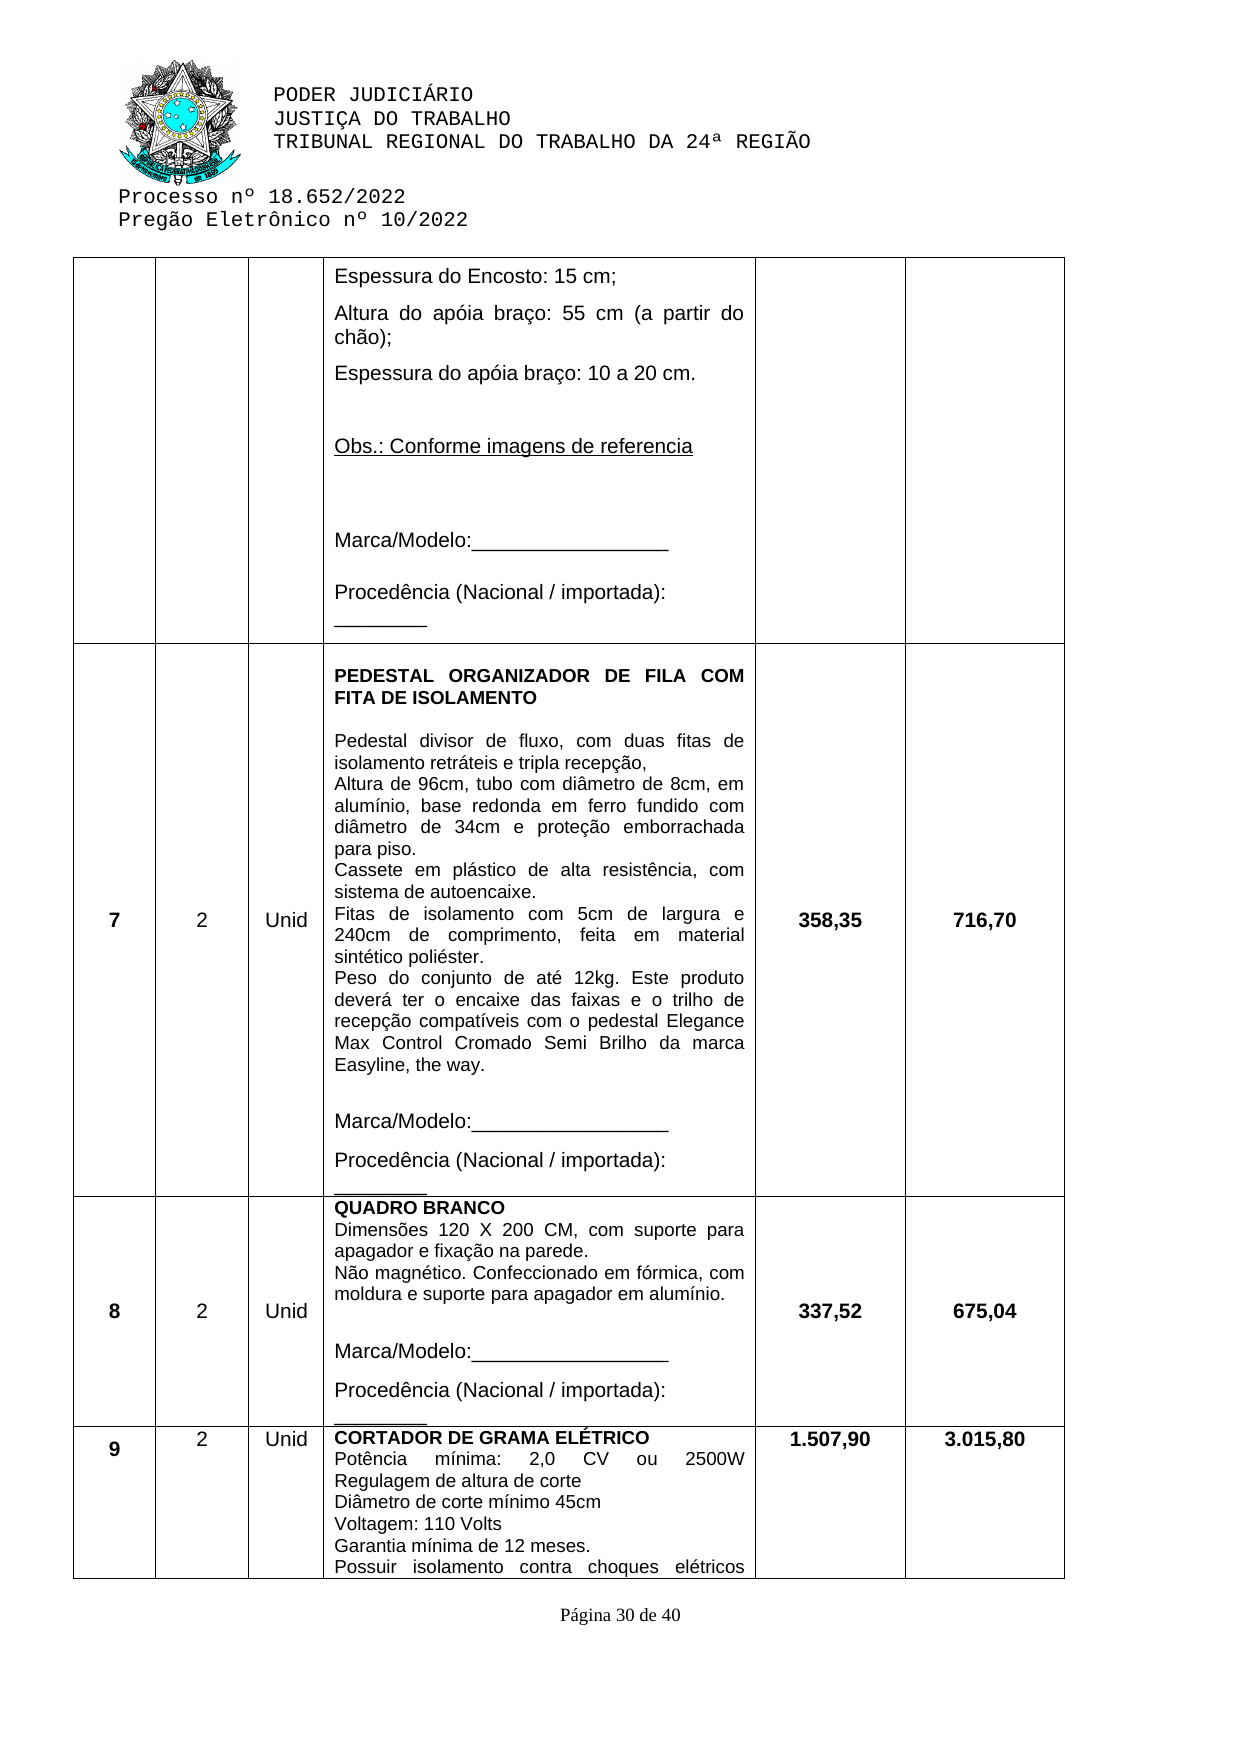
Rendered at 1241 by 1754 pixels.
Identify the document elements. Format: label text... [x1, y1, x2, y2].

table_cell 7 [74, 644, 155, 1196]
table_cell 9 [74, 1427, 155, 1578]
table_cell PEDESTAL ORGANIZADOR DE FILA COM FITA DE ISOLAMENTO Pedestal divisor de fluxo, com duas fitas de isolamento retráteis e tripla recepção, Altura de 96cm, tubo com diâmetro de 8cm, em alumínio, base redonda em ferro fundido com diâmetro de 34cm e proteção emborrachada para piso. Cassete em plástico de alta resistência, com sistema de autoencaixe. Fitas de isolamento com 5cm de largura e 240cm de comprimento, feita em material sintético poliéster. Peso do conjunto de até 12kg. Este produto deverá ter o encaixe das faixas e o trilho de recepção compatíveis com o pedestal Elegance Max Control Cromado Semi Brilho da marca Easyline, the way. Marca/Modelo:_________________ Procedência (Nacional / importada): ________ [324, 644, 755, 1196]
table_cell QUADRO BRANCO Dimensões 120 X 200 CM, com suporte para apagador e fixação na parede. Não magnético. Confeccionado em fórmica, com moldura e suporte para apagador em alumínio. Marca/Modelo:_________________ Procedência (Nacional / importada): ________ [324, 1197, 755, 1426]
table_cell 2 [156, 644, 248, 1196]
table_cell 358,35 [756, 644, 905, 1196]
table_cell 8 [74, 1197, 155, 1426]
table_cell Unid [249, 1427, 323, 1578]
table_cell 2 [156, 1427, 248, 1578]
table_cell [906, 258, 1064, 643]
table_cell [249, 258, 323, 643]
picture [118, 59, 243, 186]
table_cell Unid [249, 644, 323, 1196]
table_cell Espessura do Encosto: 15 cm; Altura do apóia braço: 55 cm (a partir do chão); Espessura do apóia braço: 10 a 20 cm. Obs.: Conforme imagens de referencia Marca/Modelo:_________________ Procedência (Nacional / importada): ________ [324, 258, 755, 643]
table_cell [756, 258, 905, 643]
table_cell 716,70 [906, 644, 1064, 1196]
table_cell 675,04 [906, 1197, 1064, 1426]
table_cell 337,52 [756, 1197, 905, 1426]
table_cell 2 [156, 1197, 248, 1426]
table_cell [74, 258, 155, 643]
table_cell CORTADOR DE GRAMA ELÉTRICO Potência mínima: 2,0 CV ou 2500W Regulagem de altura de corte Diâmetro de corte mínimo 45cm Voltagem: 110 Volts Garantia mínima de 12 meses. Possuir isolamento contra choques elétricos [324, 1427, 755, 1578]
table_cell [156, 258, 248, 643]
table_cell 3.015,80 [906, 1427, 1064, 1578]
table_cell 1.507,90 [756, 1427, 905, 1578]
table_cell Unid [249, 1197, 323, 1426]
